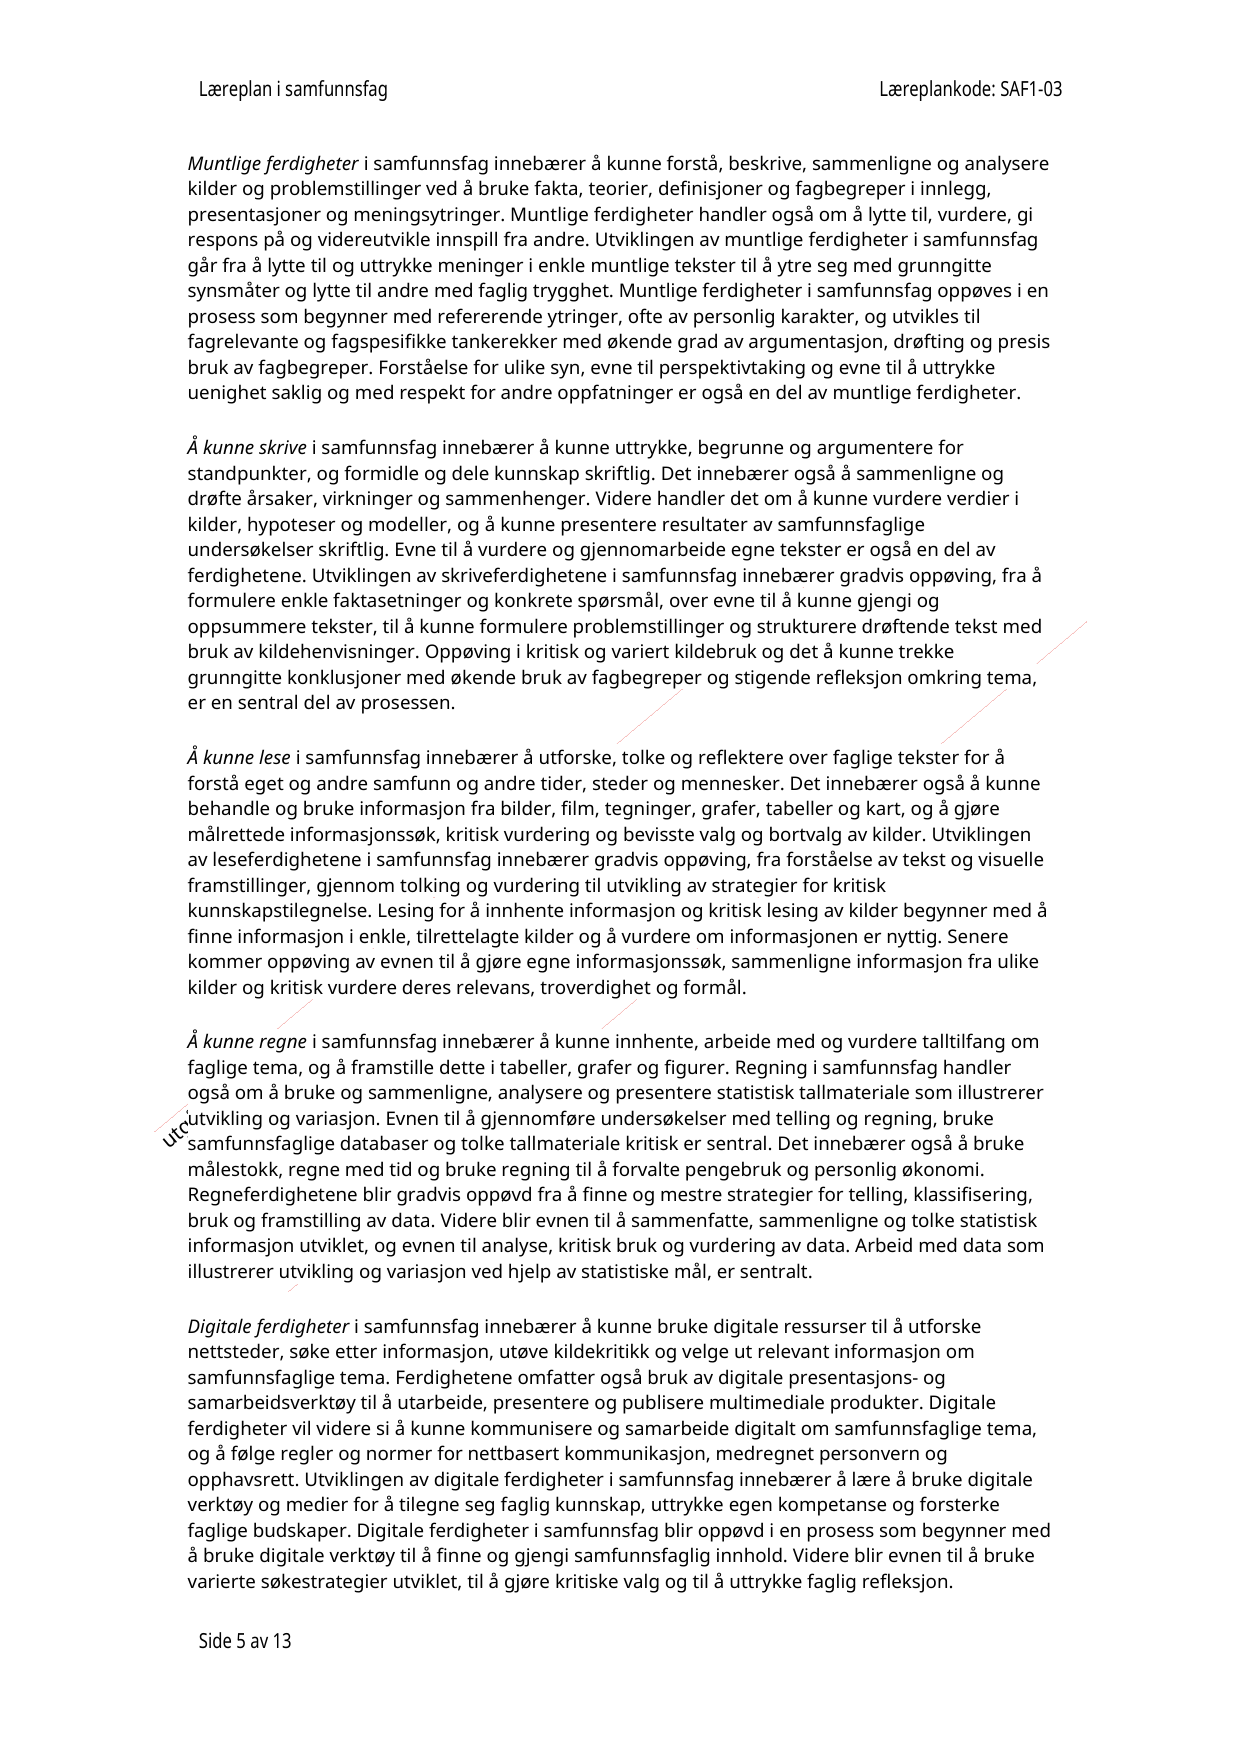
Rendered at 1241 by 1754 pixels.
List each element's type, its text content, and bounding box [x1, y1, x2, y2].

text Å kunne lese i samfunnsfag innebærer å utforske, tolke og reflektere over faglige tekster for å forstå eget og andre samfunn og andre tider, steder og mennesker. Det innebærer også å kunne behandle og bruke informasjon fra bilder, film, tegninger, grafer, tabeller og kart, og å gjøre målrettede informasjonssøk, kritisk vurdering og bevisste valg og bortvalg av kilder. Utviklingen av leseferdighetene i samfunnsfag innebærer gradvis oppøving, fra forståelse av tekst og visuelle framstillinger, gjennom tolking og vurdering til utvikling av strategier for kritisk kunnskapstilegnelse. Lesing for å innhente informasjon og kritisk lesing av kilder begynner med å finne informasjon i enkle, tilrettelagte kilder og å vurdere om informasjonen er nyttig. Senere kommer oppøving av evnen til å gjøre egne informasjonssøk, sammenligne informasjon fra ulike kilder og kritisk vurdere deres relevans, troverdighet og formål. [698, 744, 1053, 999]
text Å kunne skrive i samfunnsfag innebærer å kunne uttrykke, begrunne og argumentere for standpunkter, og formidle og dele kunnskap skriftlig. Det innebærer også å sammenligne og drøfte årsaker, virkninger og sammenhenger. Videre handler det om å kunne vurdere verdier i kilder, hypoteser og modeller, og å kunne presentere resultater av samfunnsfaglige undersøkelser skriftlig. Evne til å vurdere og gjennomarbeide egne tekster er også en del av ferdighetene. Utviklingen av skriveferdighetene i samfunnsfag innebærer gradvis oppøving, fra å formulere enkle faktasetninger og konkrete spørsmål, over evne til å kunne gjengi og oppsummere tekster, til å kunne formulere problemstillinger og strukturere drøftende tekst med bruk av kildehenvisninger. Oppøving i kritisk og variert kildebruk og det å kunne trekke grunngitte konklusjoner med økende bruk av fagbegreper og stigende refleksjon omkring tema, er en sentral del av prosessen. [187, 598, 741, 715]
text Å kunne skrive i samfunnsfag innebærer å kunne uttrykke, begrunne og argumentere for standpunkter, og formidle og dele kunnskap skriftlig. Det innebærer også å sammenligne og drøfte årsaker, virkninger og sammenhenger. Videre handler det om å kunne vurdere verdier i kilder, hypoteser og modeller, og å kunne presentere resultater av samfunnsfaglige undersøkelser skriftlig. Evne til å vurdere og gjennomarbeide egne tekster er også en del av ferdighetene. Utviklingen av skriveferdighetene i samfunnsfag innebærer gradvis oppøving, fra å formulere enkle faktasetninger og konkrete spørsmål, over evne til å kunne gjengi og oppsummere tekster, til å kunne formulere problemstillinger og strukturere drøftende tekst med bruk av kildehenvisninger. Oppøving i kritisk og variert kildebruk og det å kunne trekke grunngitte konklusjoner med økende bruk av fagbegreper og stigende refleksjon omkring tema, er en sentral del av prosessen. [743, 434, 1053, 664]
text Å kunne regne i samfunnsfag innebærer å kunne innhente, arbeide med og vurdere talltilfang om faglige tema, og å framstille dette i tabeller, grafer og figurer. Regning i samfunnsfag handler også om å bruke og sammenligne, analysere og presentere statistisk tallmateriale som illustrerer utvikling og variasjon. Evnen til å gjennomføre undersøkelser med telling og regning, bruke samfunnsfaglige databaser og tolke tallmateriale kritisk er sentral. Det innebærer også å bruke målestokk, regne med tid og bruke regning til å forvalte pengebruk og personlig økonomi. Regneferdighetene blir gradvis oppøvd fra å finne og mestre strategier for telling, klassifisering, bruk og framstilling av data. Videre blir evnen til å sammenfatte, sammenligne og tolke statistisk informasjon utviklet, og evnen til analyse, kritisk bruk og vurdering av data. Arbeid med data som illustrerer utvikling og variasjon ved hjelp av statistiske mål, er sentralt. [813, 1029, 1053, 1284]
text Digitale ferdigheter i samfunnsfag innebærer å kunne bruke digitale ressurser til å utforske nettsteder, søke etter informasjon, utøve kildekritikk og velge ut relevant informasjon om samfunnsfaglige tema. Ferdighetene omfatter også bruk av digitale presentasjons- og samarbeidsverktøy til å utarbeide, presentere og publisere multimediale produkter. Digitale ferdigheter vil videre si å kunne kommunisere og samarbeide digitalt om samfunnsfaglige tema, og å følge regler og normer for nettbasert kommunikasjon, medregnet personvern og opphavsrett. Utviklingen av digitale ferdigheter i samfunnsfag innebærer å lære å bruke digitale verktøy og medier for å tilegne seg faglig kunnskap, uttrykke egen kompetanse og forsterke faglige budskaper. Digitale ferdigheter i samfunnsfag blir oppøvd i en prosess som begynner med å bruke digitale verktøy til å finne og gjengi samfunnsfaglig innhold. Videre blir evnen til å bruke varierte søkestrategier utviklet, til å gjøre kritiske valg og til å uttrykke faglig refleksjon. [187, 1313, 1053, 1594]
